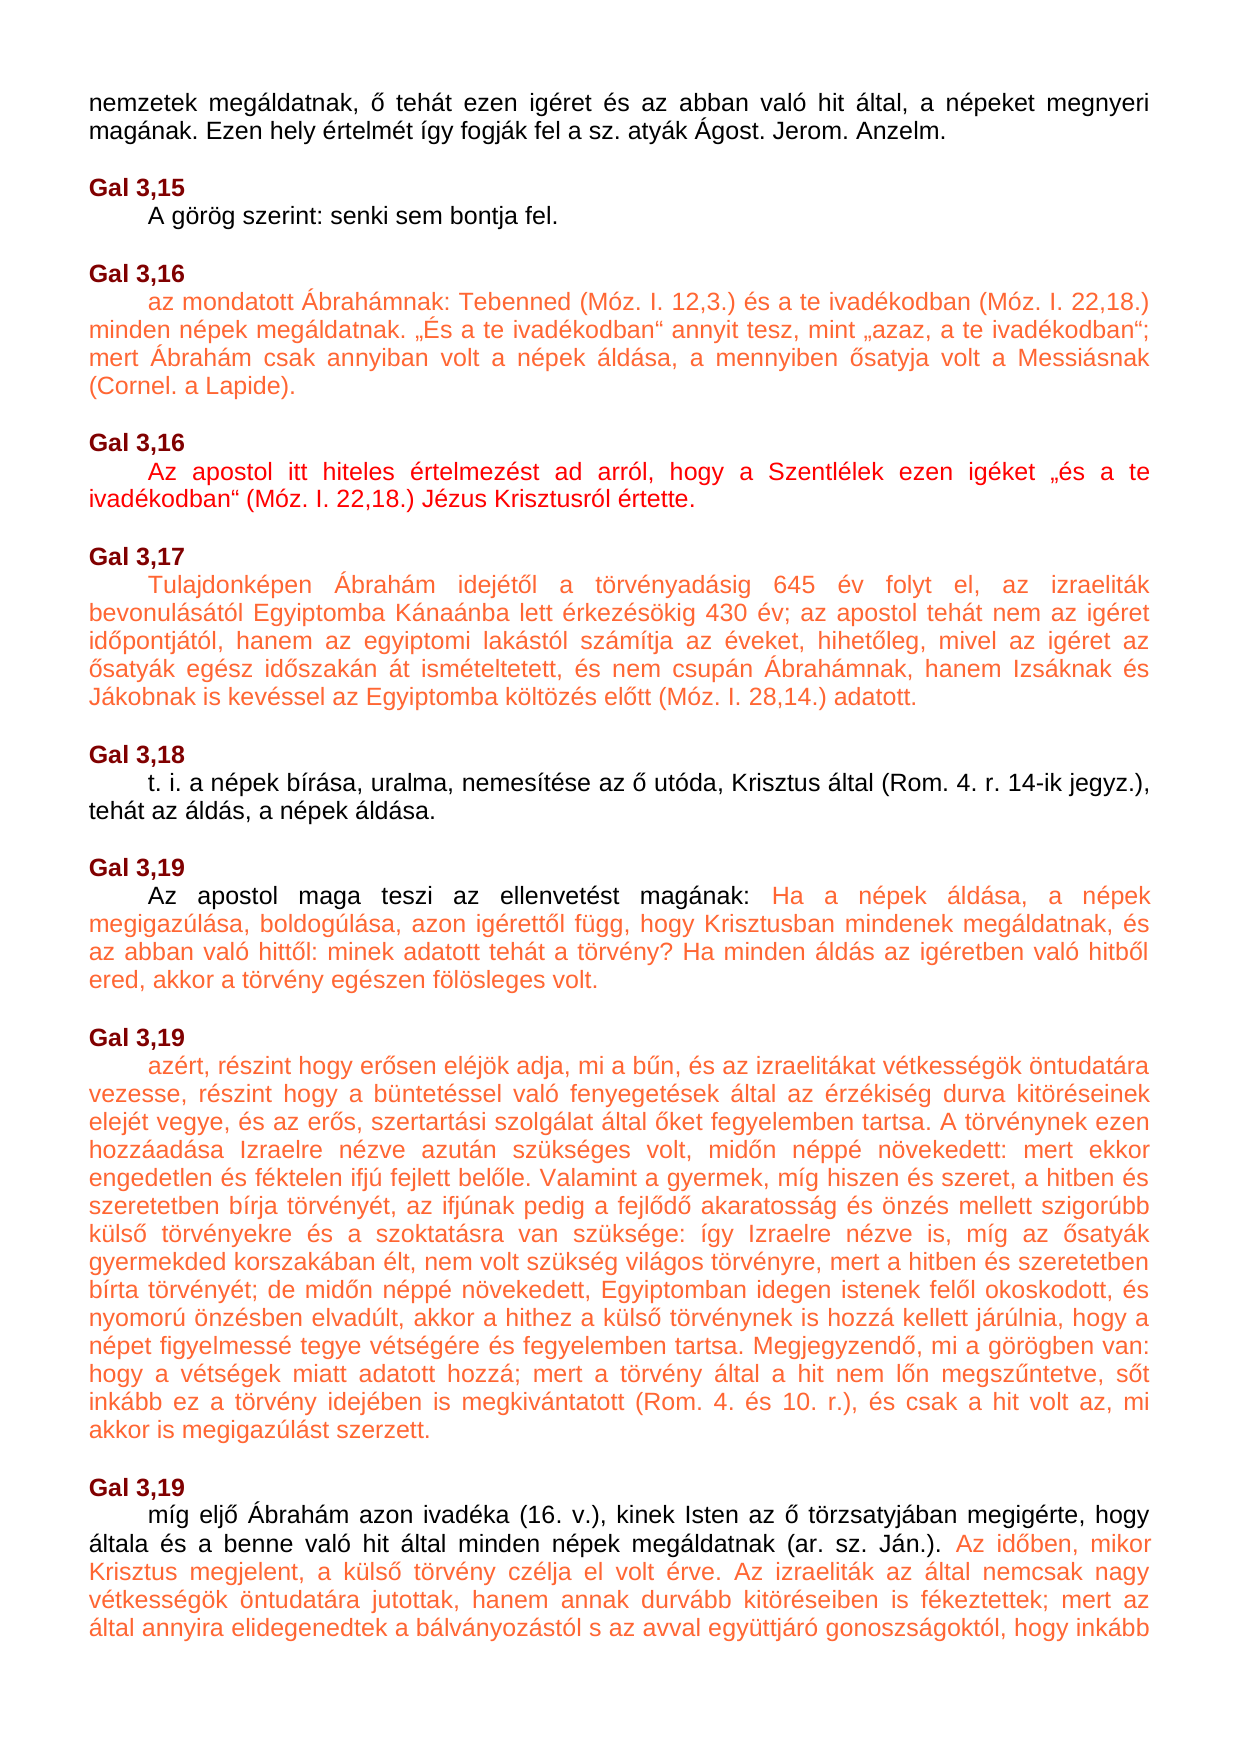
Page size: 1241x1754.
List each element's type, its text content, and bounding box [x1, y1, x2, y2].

text míg eljő Ábrahám azon ivadéka (16. v.), kinek Isten az ő törzsatyjában megigérte, hogy általa és a benne való hit által minden népek megáldatnak (ar. sz. Ján.). Az időben, mikor Krisztus megjelent, a külső törvény czélja el volt érve. Az izraeliták az által nemcsak nagy vétkességök öntudatára jutottak, hanem annak durvább kitöréseiben is fékeztettek; mert az által annyira elidegenedtek a bálványozástól s az avval együttjáró gonoszságoktól, hogy inkább [88, 1501, 1152, 1641]
text Gal 3,19 [88, 854, 1152, 882]
text Gal 3,19 [88, 1473, 1152, 1501]
text Az apostol maga teszi az ellenvetést magának: Ha a népek áldása, a népek megigazúlása, boldogúlása, azon igérettől függ, hogy Krisztusban mindenek megáldatnak, és az abban való hittől: minek adatott tehát a törvény? Ha minden áldás az igéretben való hitből ered, akkor a törvény egészen fölösleges volt. [88, 882, 1152, 994]
text A görög szerint: senki sem bontja fel. [88, 202, 1152, 230]
text az mondatott Ábrahámnak: Tebenned (Móz. I. 12,3.) és a te ivadékodban (Móz. I. 22,18.) minden népek megáldatnak. „És a te ivadékodban“ annyit tesz, mint „azaz, a te ivadékodban“; mert Ábrahám csak annyiban volt a népek áldása, a mennyiben ősatyja volt a Messiásnak (Cornel. a Lapide). [88, 288, 1152, 400]
text azért, részint hogy erősen eléjök adja, mi a bűn, és az izraelitákat vétkességök öntudatára vezesse, részint hogy a büntetéssel való fenyegetések által az érzékiség durva kitöréseinek elejét vegye, és az erős, szertartási szolgálat által őket fegyelemben tartsa. A törvénynek ezen hozzáadása Izraelre nézve azután szükséges volt, midőn néppé növekedett: mert ekkor engedetlen és féktelen ifjú fejlett belőle. Valamint a gyermek, míg hiszen és szeret, a hitben és szeretetben bírja törvényét, az ifjúnak pedig a fejlődő akaratosság és önzés mellett szigorúbb külső törvényekre és a szoktatásra van szüksége: így Izraelre nézve is, míg az ősatyák gyermekded korszakában élt, nem volt szükség világos törvényre, mert a hitben és szeretetben bírta törvényét; de midőn néppé növekedett, Egyiptomban idegen istenek felől okoskodott, és nyomorú önzésben elvadúlt, akkor a hithez a külső törvénynek is hozzá kellett járúlnia, hogy a népet figyelmessé tegye vétségére és fegyelemben tartsa. Megjegyzendő, mi a görögben van: hogy a vétségek miatt adatott hozzá; mert a törvény által a hit nem lőn megszűntetve, sőt inkább ez a törvény idejében is megkivántatott (Rom. 4. és 10. r.), és csak a hit volt az, mi akkor is megigazúlást szerzett. [88, 1051, 1152, 1444]
text Gal 3,15 [88, 174, 1152, 202]
text Az apostol itt hiteles értelmezést ad arról, hogy a Szentlélek ezen igéket „és a te ivadékodban“ (Móz. I. 22,18.) Jézus Krisztusról értette. [88, 457, 1152, 513]
text Gal 3,17 [88, 543, 1152, 571]
text t. i. a népek bírása, uralma, nemesítése az ő utóda, Krisztus által (Rom. 4. r. 14-ik jegyz.), tehát az áldás, a népek áldása. [88, 768, 1152, 824]
text Gal 3,16 [88, 429, 1152, 457]
text Gal 3,16 [88, 259, 1152, 288]
text nemzetek megáldatnak, ő tehát ezen igéret és az abban való hit által, a népeket megnyeri magának. Ezen hely értelmét így fogják fel a sz. atyák Ágost. Jerom. Anzelm. [88, 88, 1152, 144]
text Gal 3,18 [88, 740, 1152, 768]
text Tulajdonképen Ábrahám idejétől a törvényadásig 645 év folyt el, az izraeliták bevonulásától Egyiptomba Kánaánba lett érkezésökig 430 év; az apostol tehát nem az igéret időpontjától, hanem az egyiptomi lakástól számítja az éveket, hihetőleg, mivel az igéret az ősatyák egész időszakán át ismételtetett, és nem csupán Ábrahámnak, hanem Izsáknak és Jákobnak is kevéssel az Egyiptomba költözés előtt (Móz. I. 28,14.) adatott. [88, 571, 1152, 711]
text Gal 3,19 [88, 1023, 1152, 1051]
